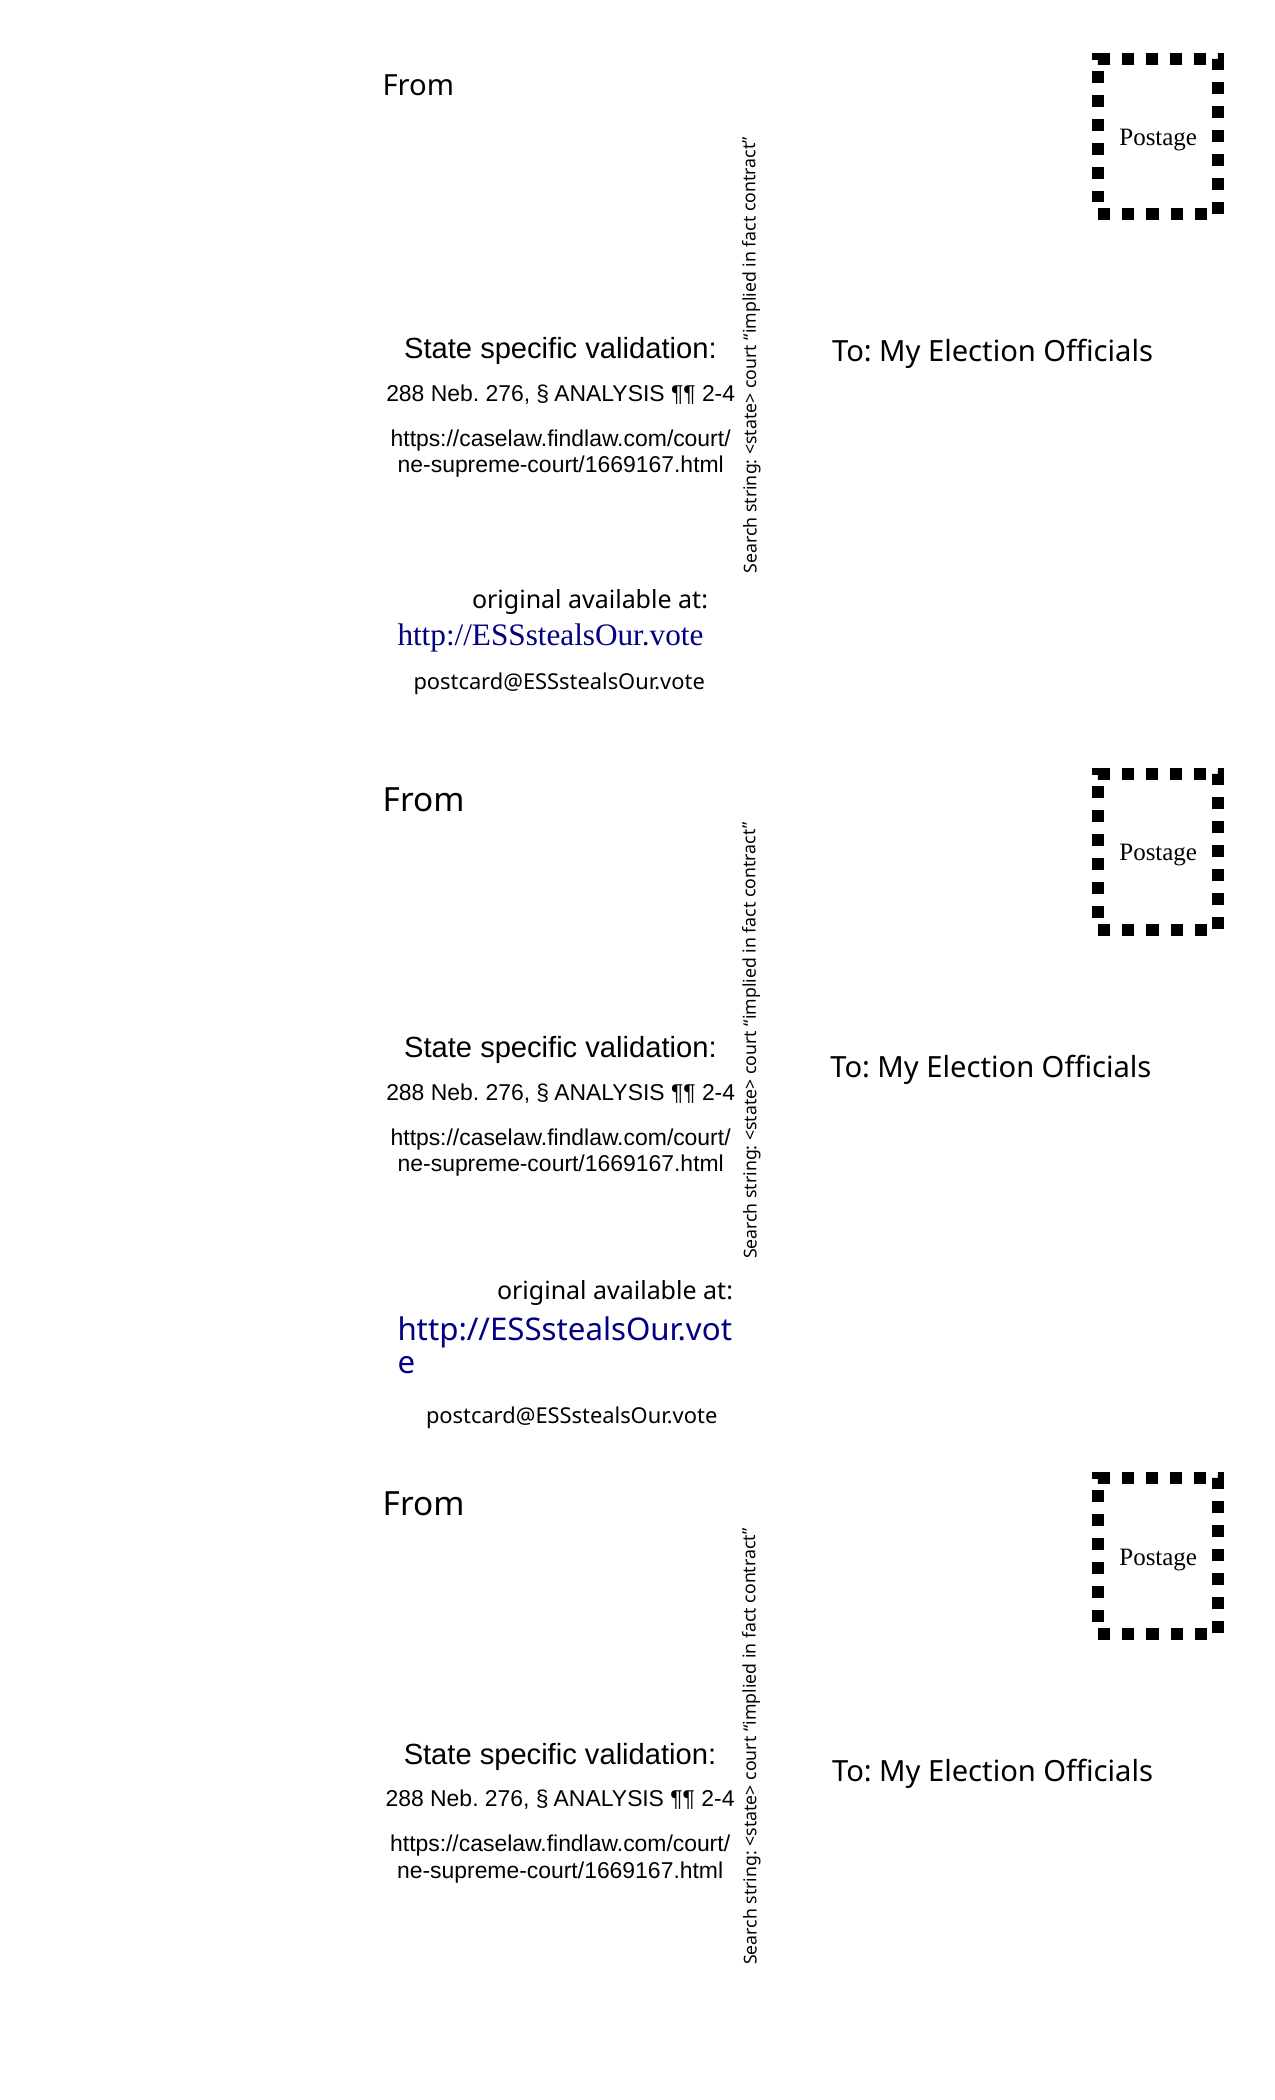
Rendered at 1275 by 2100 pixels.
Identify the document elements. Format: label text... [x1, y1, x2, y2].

text From [382, 60, 1230, 105]
text From [382, 775, 1230, 821]
text From [382, 1479, 1230, 1525]
